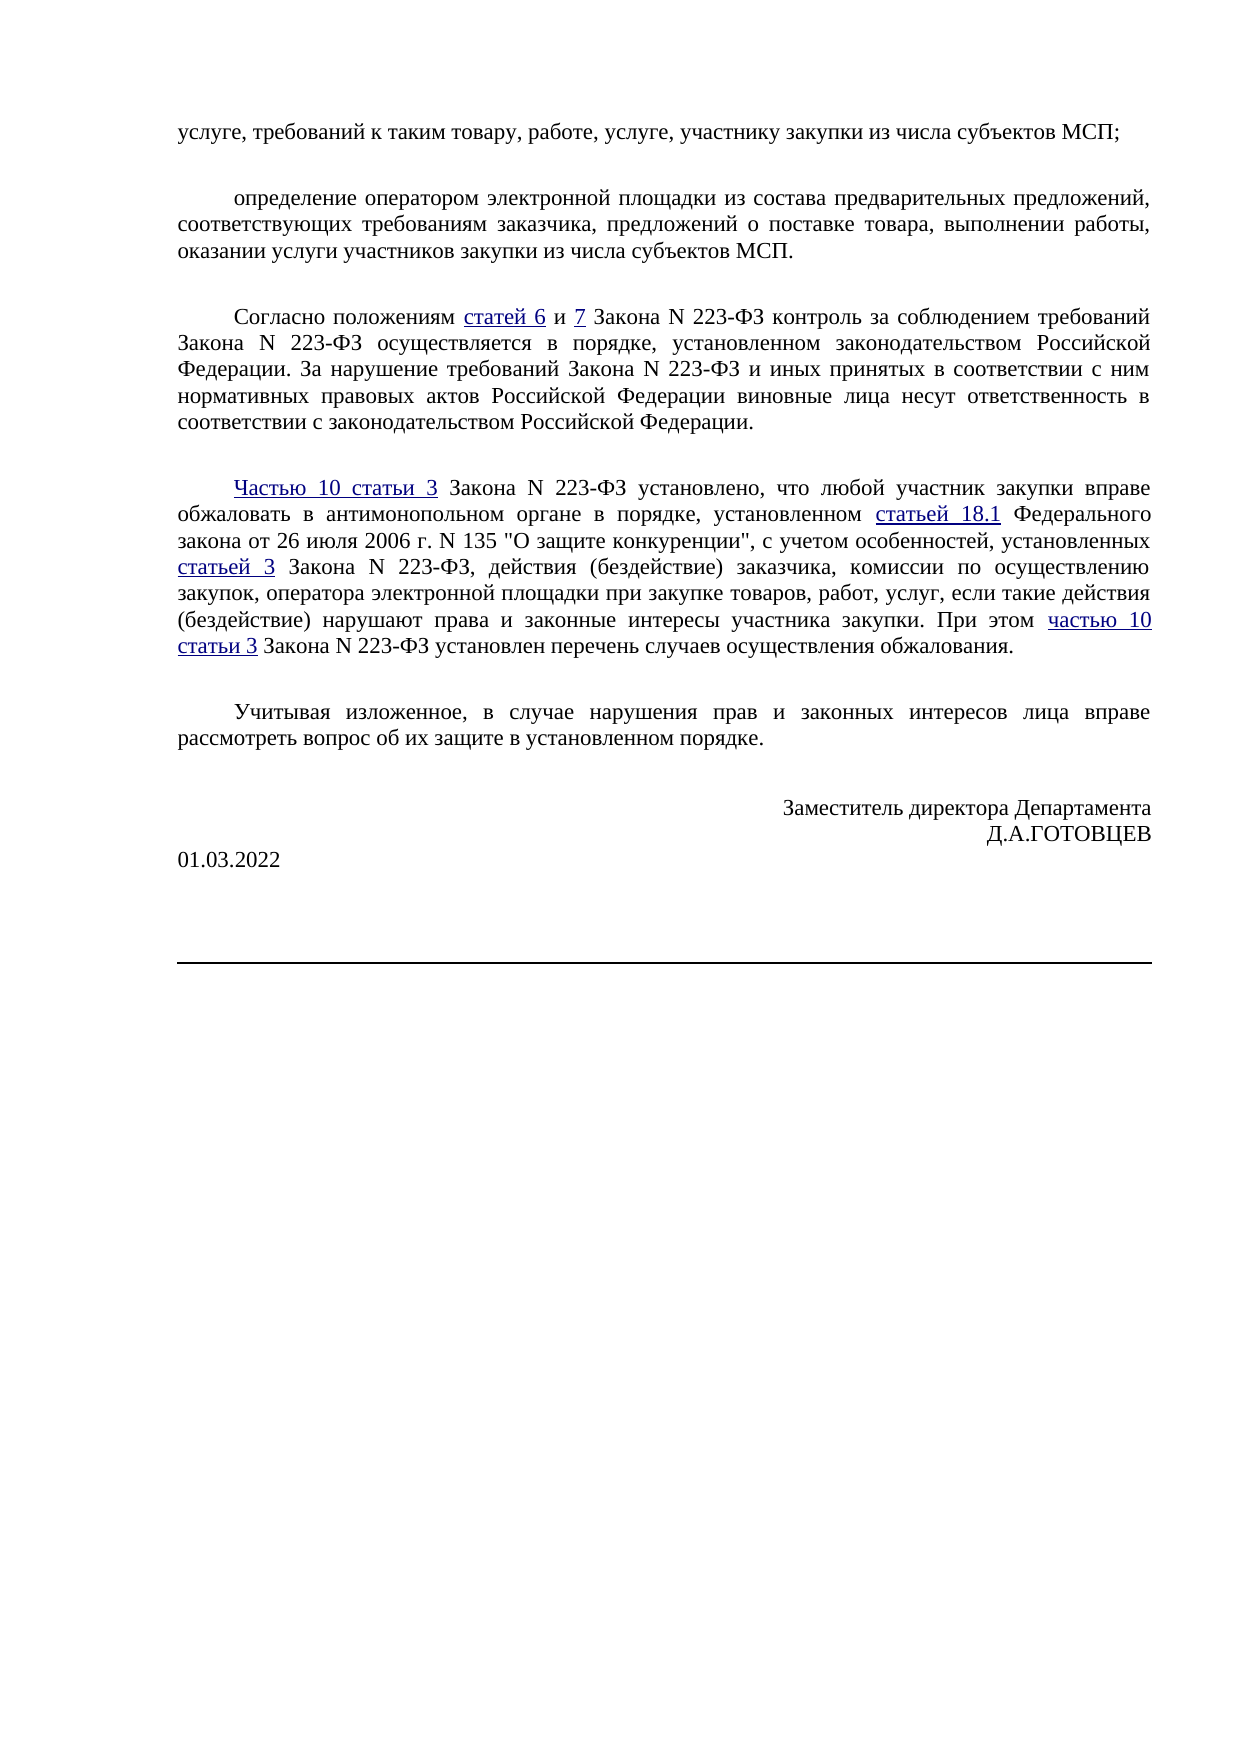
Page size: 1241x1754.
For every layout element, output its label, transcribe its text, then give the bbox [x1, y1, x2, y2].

text услуге, требований к таким товару, работе, услуге, участнику закупки из числа субъектов МСП; [177, 118, 1152, 144]
text определение оператором электронной площадки из состава предварительных предложений, соответствующих требованиям заказчика, предложений о поставке товара, выполнении работы, оказании услуги участников закупки из числа субъектов МСП. [177, 184, 1152, 263]
text Учитывая изложенное, в случае нарушения прав и законных интересов лица вправе рассмотреть вопрос об их защите в установленном порядке. [177, 698, 1152, 751]
text Д.А.ГОТОВЦЕВ [177, 820, 1152, 847]
text Частью 10 статьи 3 Закона N 223-ФЗ установлено, что любой участник закупки вправе обжаловать в антимонопольном органе в порядке, установленном статьей 18.1 Федерального закона от 26 июля 2006 г. N 135 "О защите конкуренции", с учетом особенностей, установленных статьей 3 Закона N 223-ФЗ, действия (бездействие) заказчика, комиссии по осуществлению закупок, оператора электронной площадки при закупке товаров, работ, услуг, если такие действия (бездействие) нарушают права и законные интересы участника закупки. При этом частью 10 статьи 3 Закона N 223-ФЗ установлен перечень случаев осуществления обжалования. [177, 474, 1152, 658]
text 01.03.2022 [177, 847, 1152, 873]
text Заместитель директора Департамента [177, 794, 1152, 820]
text Согласно положениям статей 6 и 7 Закона N 223-ФЗ контроль за соблюдением требований Закона N 223-ФЗ осуществляется в порядке, установленном законодательством Российской Федерации. За нарушение требований Закона N 223-ФЗ и иных принятых в соответствии с ним нормативных правовых актов Российской Федерации виновные лица несут ответственность в соответствии с законодательством Российской Федерации. [177, 303, 1152, 434]
